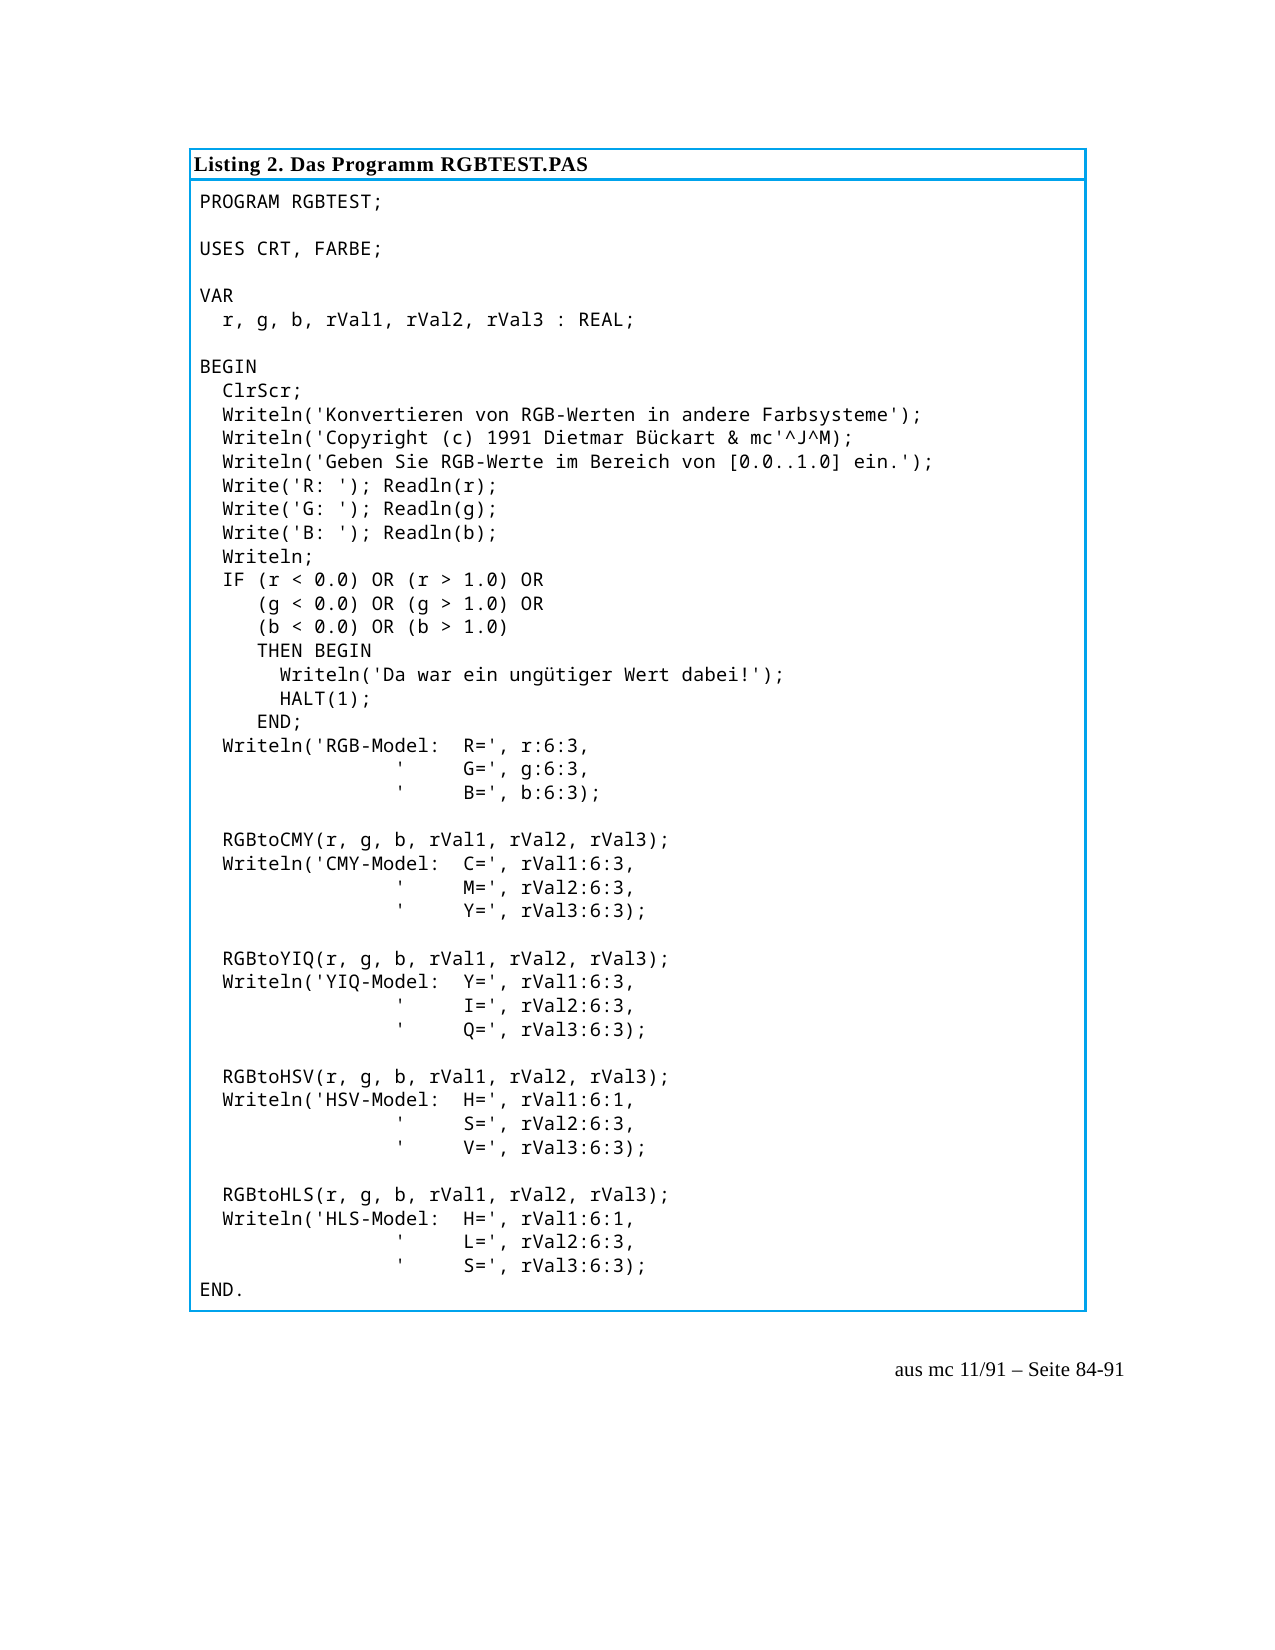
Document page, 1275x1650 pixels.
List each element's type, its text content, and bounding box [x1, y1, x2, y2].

list RGBtoCMY(r, g, b, rVal1, rVal2, rVal3); [191, 828, 1084, 852]
list (b < 0.0) OR (b > 1.0) [191, 615, 1084, 639]
list ' Q=', rVal3:6:3); [191, 1017, 1084, 1041]
list ClrScr; [191, 379, 1084, 402]
list Listing 2. Das Programm RGBTEST.PAS [191, 150, 1084, 178]
list Writeln('HSV-Model: H=', rVal1:6:1, [191, 1088, 1084, 1112]
list Writeln('RGB-Model: R=', r:6:3, [191, 733, 1084, 757]
list RGBtoYIQ(r, g, b, rVal1, rVal2, rVal3); [191, 946, 1084, 970]
list Writeln('HLS-Model: H=', rVal1:6:1, [191, 1206, 1084, 1230]
list Writeln('Copyright (c) 1991 Dietmar Bückart & mc'^J^M); [191, 426, 1084, 449]
list ' B=', b:6:3); [191, 781, 1084, 804]
list Write('B: '); Readln(b); [191, 521, 1084, 544]
list Write('G: '); Readln(g); [191, 497, 1084, 521]
list ' S=', rVal2:6:3, [191, 1112, 1084, 1135]
list Writeln('Da war ein ungütiger Wert dabei!'); [191, 662, 1084, 686]
list ' V=', rVal3:6:3); [191, 1135, 1084, 1159]
list END. [191, 1277, 1084, 1310]
list HALT(1); [191, 686, 1084, 710]
list PROGRAM RGBTEST; [191, 181, 1084, 213]
list ' M=', rVal2:6:3, [191, 875, 1084, 899]
list Writeln; [191, 544, 1084, 568]
list Writeln('CMY-Model: C=', rVal1:6:3, [191, 852, 1084, 875]
list (g < 0.0) OR (g > 1.0) OR [191, 591, 1084, 615]
list ' S=', rVal3:6:3); [191, 1253, 1084, 1277]
list Writeln('YIQ-Model: Y=', rVal1:6:3, [191, 970, 1084, 993]
list r, g, b, rVal1, rVal2, rVal3 : REAL; [191, 308, 1084, 331]
list RGBtoHSV(r, g, b, rVal1, rVal2, rVal3); [191, 1064, 1084, 1088]
list VAR [191, 284, 1084, 308]
list Write('R: '); Readln(r); [191, 473, 1084, 497]
list ' L=', rVal2:6:3, [191, 1230, 1084, 1253]
list ' G=', g:6:3, [191, 757, 1084, 781]
list THEN BEGIN [191, 639, 1084, 662]
list IF (r < 0.0) OR (r > 1.0) OR [191, 568, 1084, 591]
list Writeln('Konvertieren von RGB-Werten in andere Farbsysteme'); [191, 402, 1084, 426]
list RGBtoHLS(r, g, b, rVal1, rVal2, rVal3); [191, 1183, 1084, 1206]
list Writeln('Geben Sie RGB-Werte im Bereich von [0.0..1.0] ein.'); [191, 449, 1084, 473]
list USES CRT, FARBE; [191, 237, 1084, 260]
list ' I=', rVal2:6:3, [191, 993, 1084, 1017]
text aus mc 11/91 – Seite 84-91 [150, 1358, 1125, 1381]
list ' Y=', rVal3:6:3); [191, 899, 1084, 922]
list END; [191, 710, 1084, 733]
list BEGIN [191, 355, 1084, 379]
